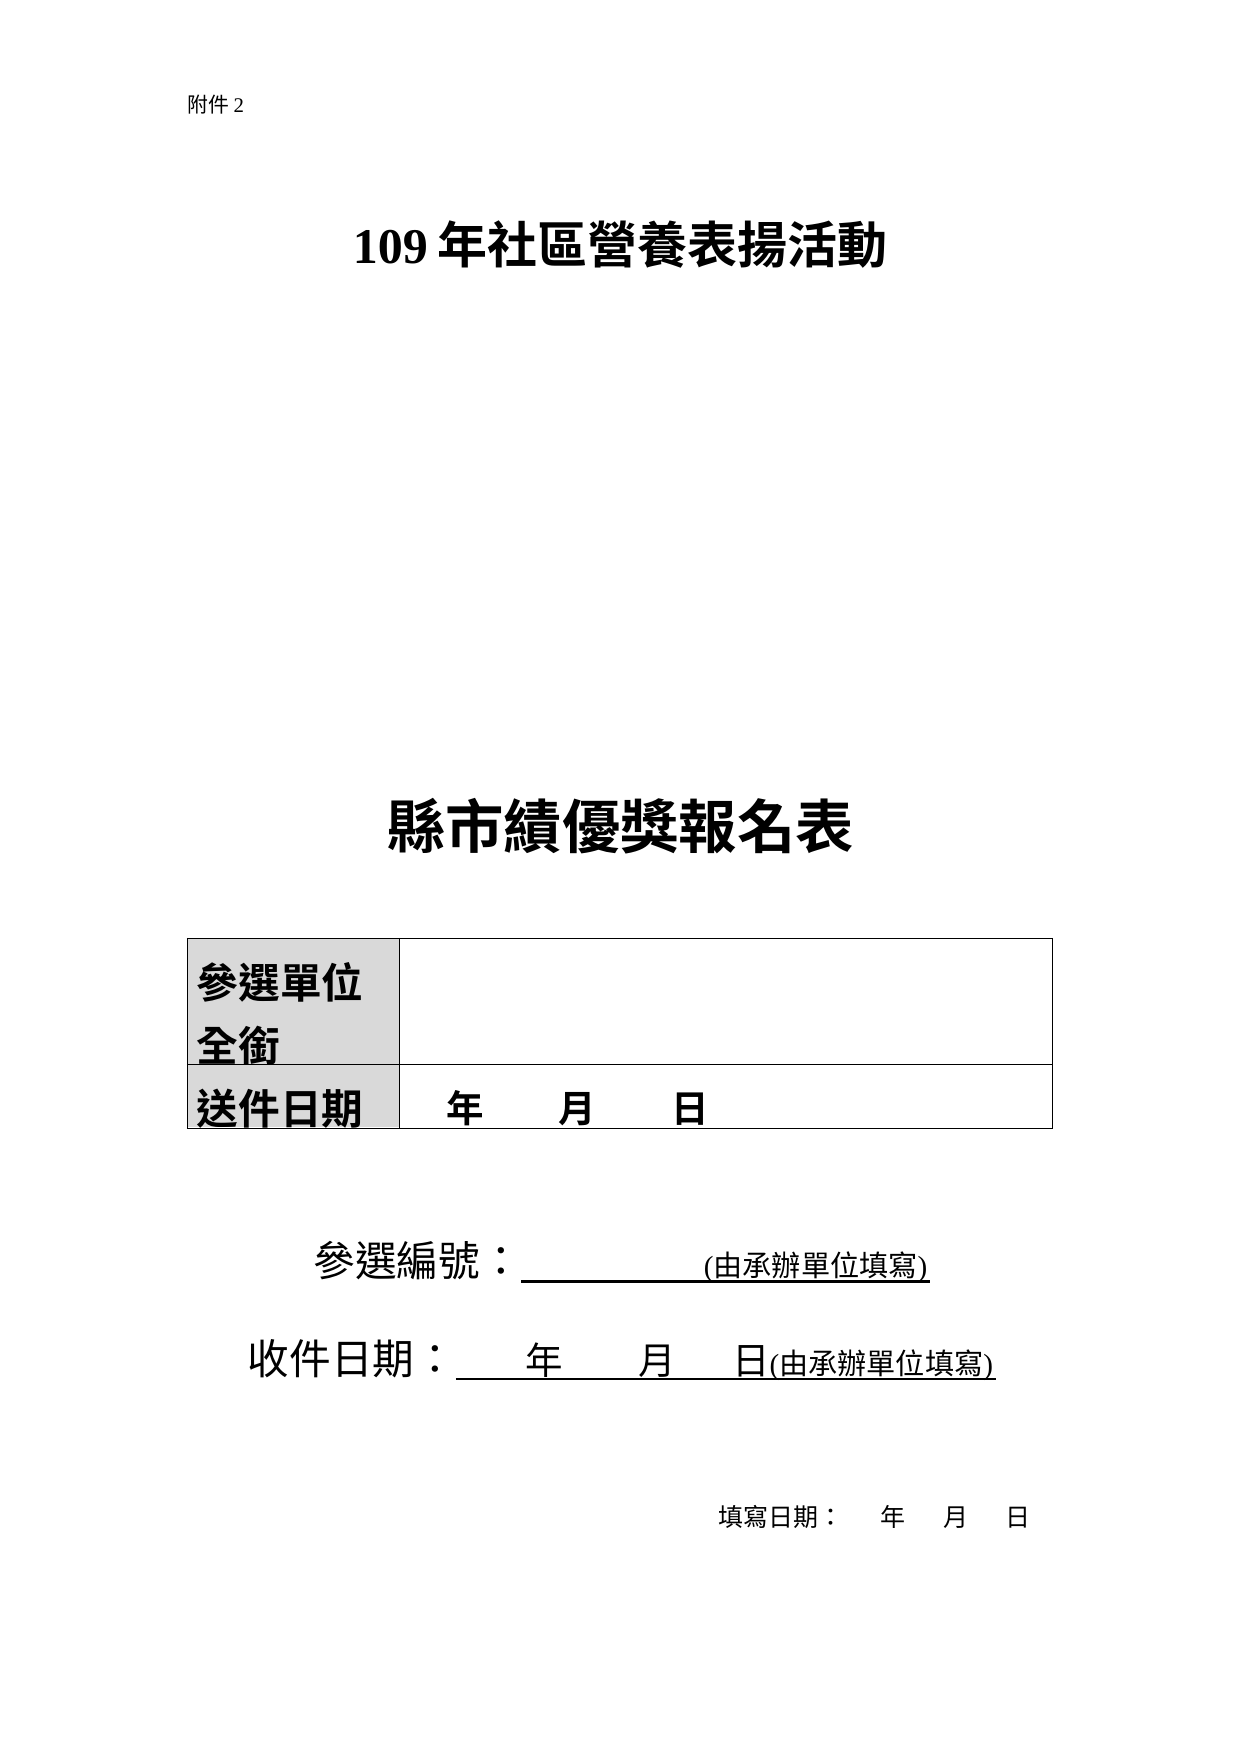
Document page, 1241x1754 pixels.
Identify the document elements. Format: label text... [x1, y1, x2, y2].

table_header 參選單位 全銜 [188, 939, 399, 1064]
table_cell 送件日期 [188, 1065, 399, 1127]
text 填寫日期： 年 月 日 [718, 1498, 1034, 1532]
text 收件日期： 年 月 日(由承辦單位填寫) [187, 1326, 1053, 1387]
table_header [400, 939, 1052, 1064]
text 109年社區營養表揚活動 [187, 169, 1053, 294]
text 縣市績優獎報名表 [187, 750, 1053, 875]
table_cell 年 月 日 [400, 1065, 1052, 1127]
text 參選編號： (由承辦單位填寫) [187, 1228, 1053, 1289]
